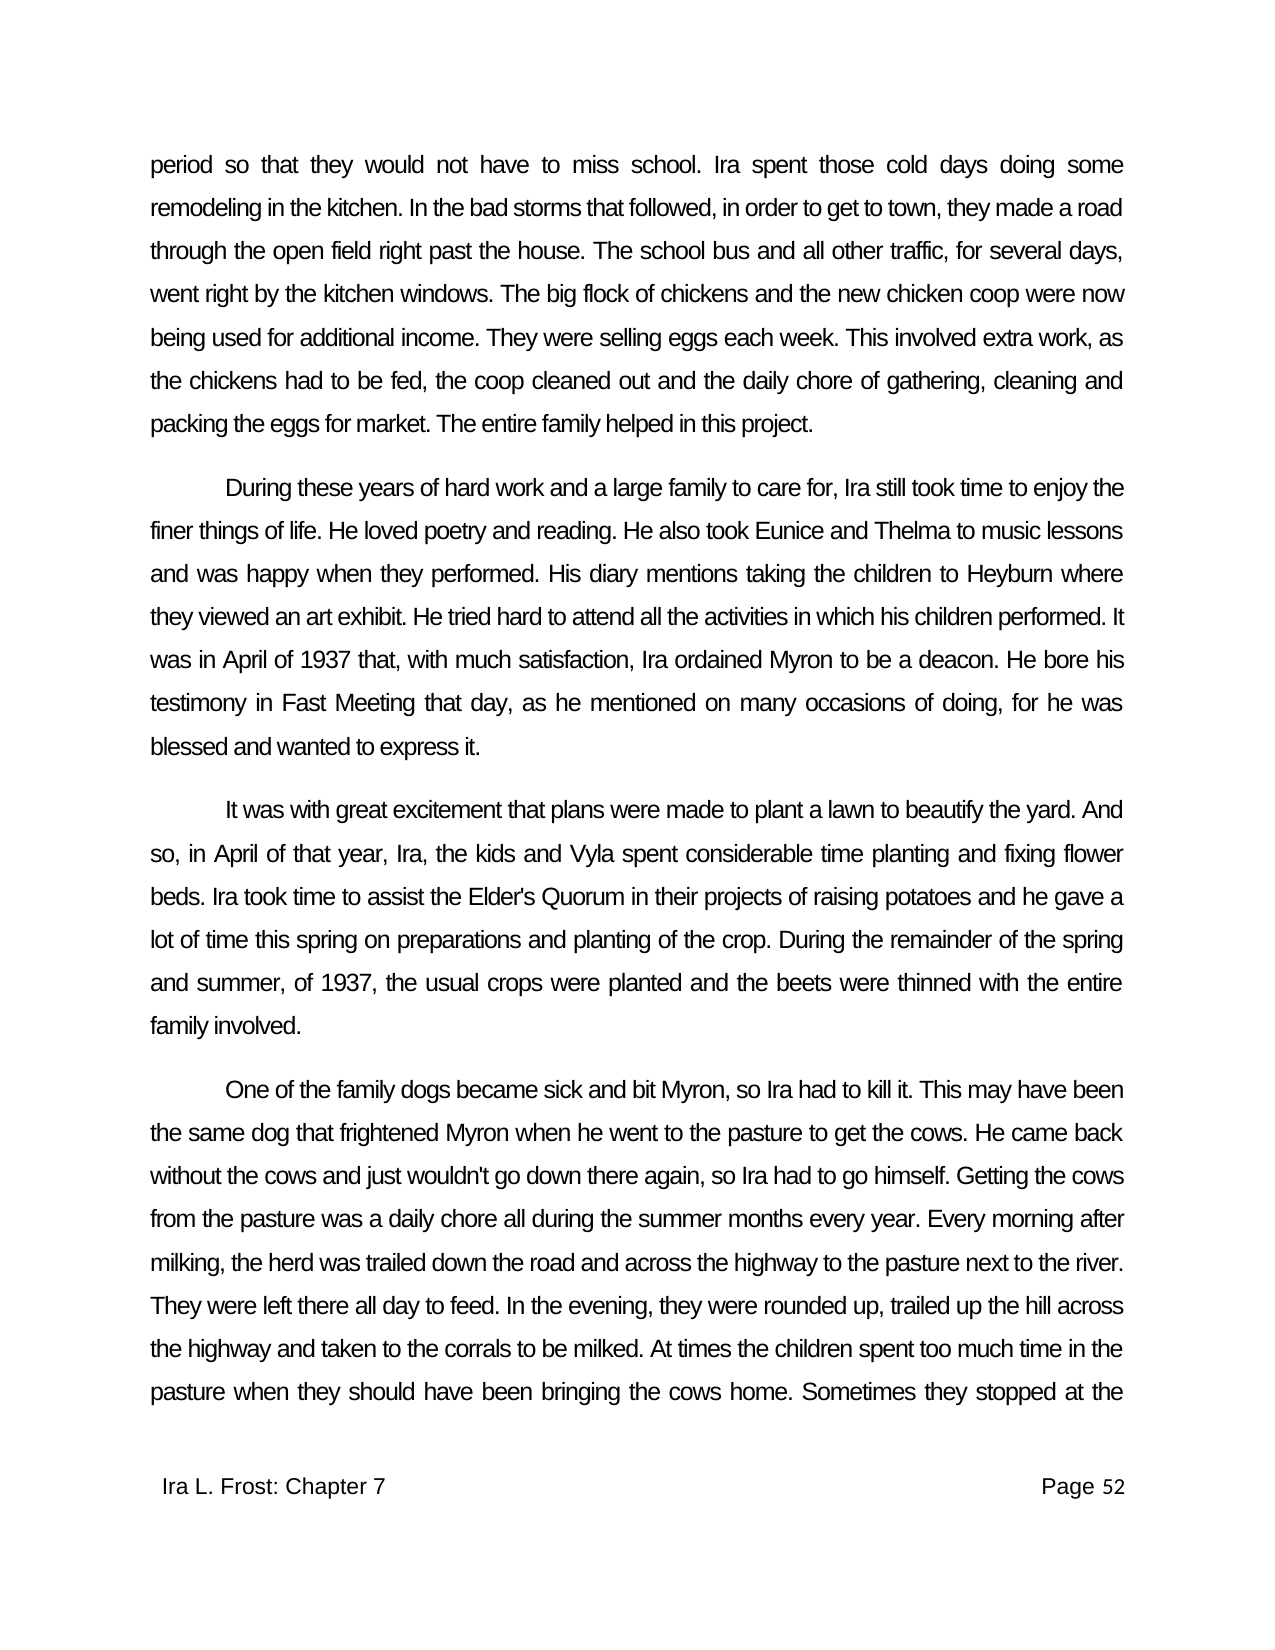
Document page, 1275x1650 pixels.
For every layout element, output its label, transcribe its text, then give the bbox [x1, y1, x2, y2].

text It was with great excitement that plans were made to plant a lawn to beautify the yard. And so, in April of that year, Ira, the kids and Vyla spent considerable time planting and fixing flower beds. Ira took time to assist the Elder's Quorum in their projects of raising potatoes and he gave a lot of time this spring on preparations and planting of the crop. During the remainder of the spring and summer, of 1937, the usual crops were planted and the beets were thinned with the entire family involved. [150, 795, 1125, 1040]
text period so that they would not have to miss school. Ira spent those cold days doing some remodeling in the kitchen. In the bad storms that followed, in order to get to town, they made a road through the open field right past the house. The school bus and all other traffic, for several days, went right by the kitchen windows. The big flock of chickens and the new chicken coop were now being used for additional income. They were selling eggs each week. This involved extra work, as the chickens had to be fed, the coop cleaned out and the daily chore of gathering, cleaning and packing the eggs for market. The entire family helped in this project. [150, 150, 1125, 437]
text During these years of hard work and a large family to care for, Ira still took time to enjoy the finer things of life. He loved poetry and reading. He also took Eunice and Thelma to music lessons and was happy when they performed. His diary mentions taking the children to Heyburn where they viewed an art exhibit. He tried hard to attend all the activities in which his children performed. It was in April of 1937 that, with much satisfaction, Ira ordained Myron to be a deacon. He bore his testimony in Fast Meeting that day, as he mentioned on many occasions of doing, for he was blessed and wanted to express it. [150, 473, 1125, 760]
text One of the family dogs became sick and bit Myron, so Ira had to kill it. This may have been the same dog that frightened Myron when he went to the pasture to get the cows. He came back without the cows and just wouldn't go down there again, so Ira had to go himself. Getting the cows from the pasture was a daily chore all during the summer months every year. Every morning after milking, the herd was trailed down the road and across the highway to the pasture next to the river. They were left there all day to feed. In the evening, they were rounded up, trailed up the hill across the highway and taken to the corrals to be milked. At times the children spent too much time in the pasture when they should have been bringing the cows home. Sometimes they stopped at the [150, 1075, 1125, 1406]
